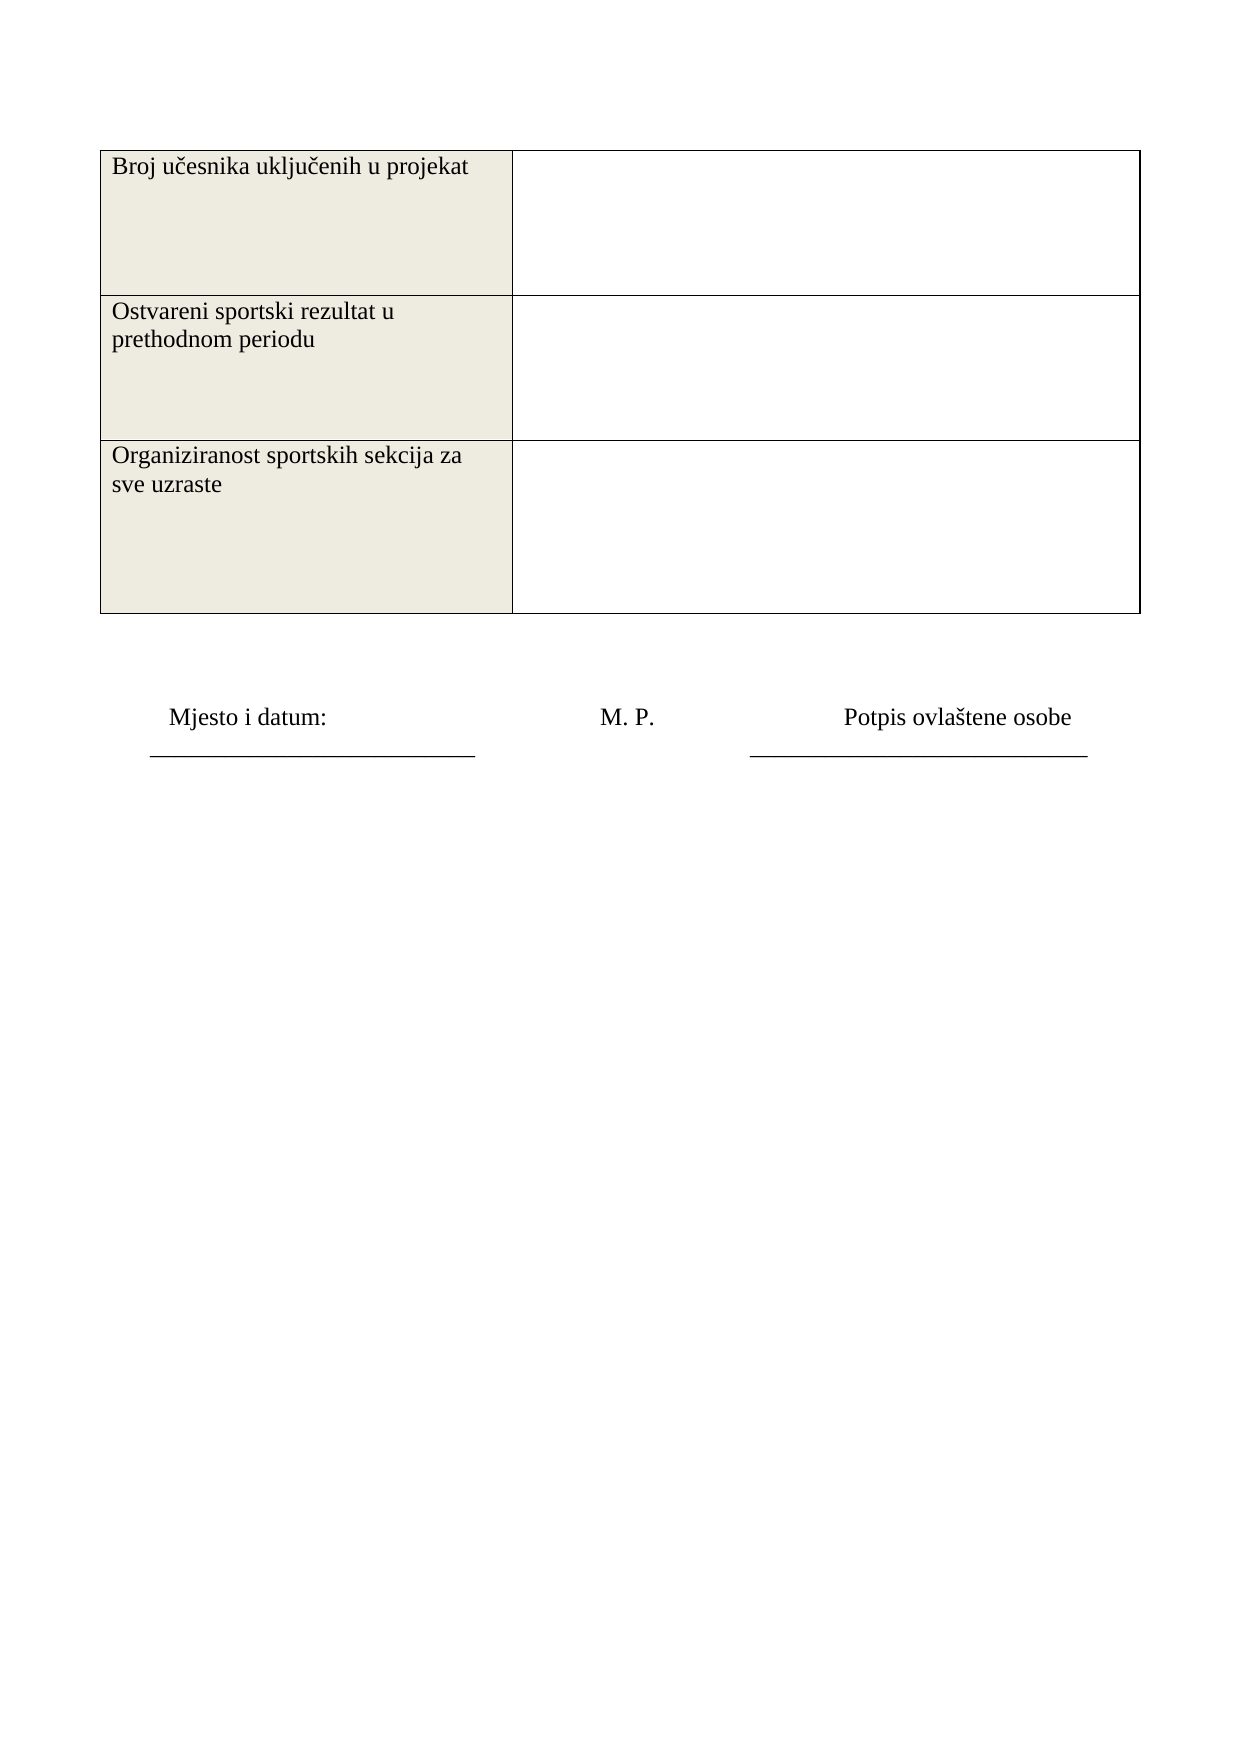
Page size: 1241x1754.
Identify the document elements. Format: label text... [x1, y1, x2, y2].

table_cell Organiziranost sportskih sekcija za sve uzraste [101, 441, 512, 613]
table_cell Broj učesnika uključenih u projekat [101, 151, 512, 295]
table_cell [513, 296, 1139, 439]
text Mjesto i datum: M. P. Potpis ovlaštene osobe [150, 702, 1090, 731]
table_cell [513, 151, 1139, 295]
table_cell [100, 614, 1140, 645]
table_cell [513, 441, 1139, 613]
text __________________________ ___________________________ [150, 731, 1090, 760]
table_cell Ostvareni sportski rezultat u prethodnom periodu [101, 296, 512, 439]
